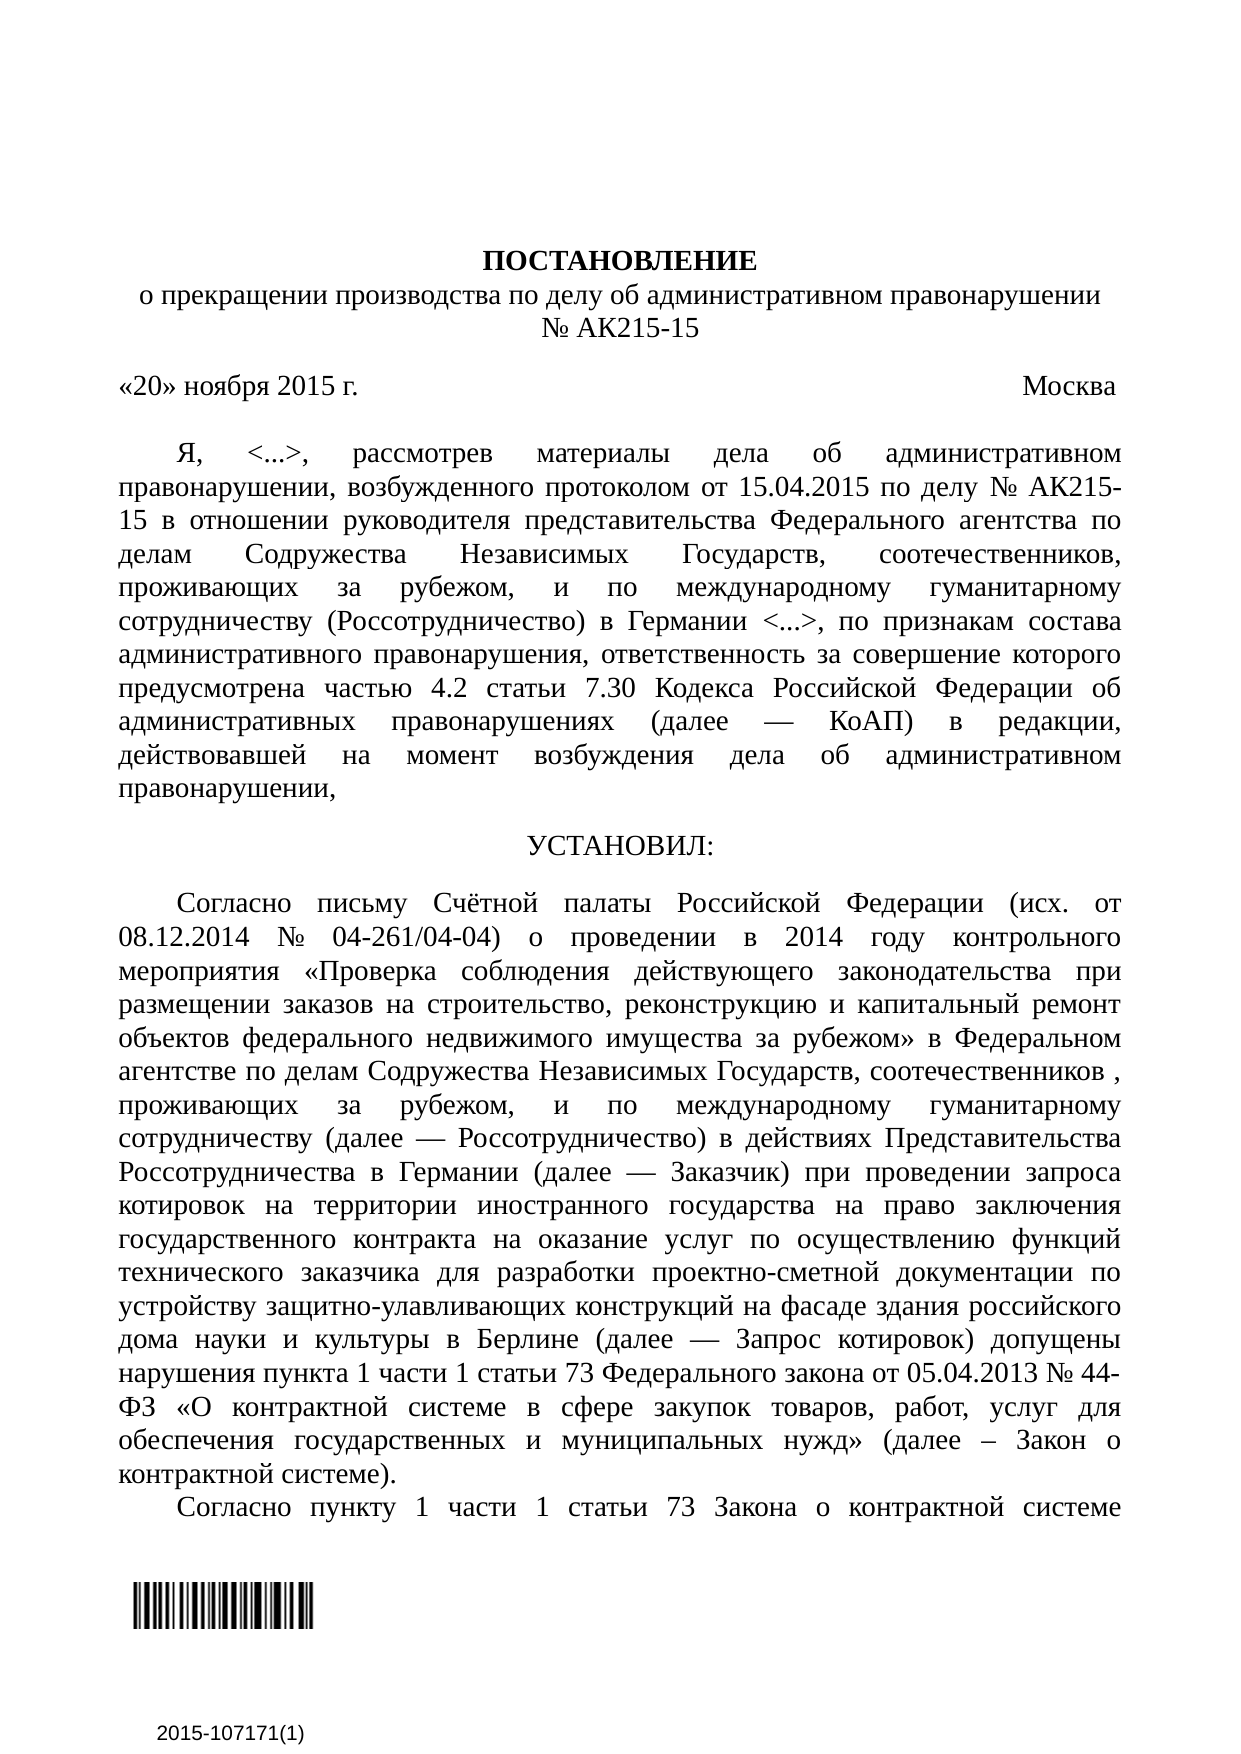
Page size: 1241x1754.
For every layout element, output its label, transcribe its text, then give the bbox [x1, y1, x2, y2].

text УСТАНОВИЛ: [118, 828, 1122, 862]
text о прекращении производства по делу об административном правонарушении [118, 277, 1122, 311]
text Я, <...>, рассмотрев материалы дела об административном правонарушении, возбужденного протоколом от 15.04.2015 по делу № АК215-15 в отношении руководителя представительства Федерального агентства по делам Содружества Независимых Государств, соотечественников, проживающих за рубежом, и по международному гуманитарному сотрудничеству (Россотрудничество) в Германии <...>, по признакам состава административного правонарушения, ответственность за совершение которого предусмотрена частью 4.2 статьи 7.30 Кодекса Российской Федерации об административных правонарушениях (далее — КоАП) в редакции, действовавшей на момент возбуждения дела об административном правонарушении, [118, 435, 1122, 804]
text «20» ноября 2015 г. Москва [118, 368, 1122, 402]
text Согласно пункту 1 части 1 статьи 73 Закона о контрактной системе [118, 1489, 1122, 1523]
text № АК215-15 [118, 311, 1122, 344]
picture [118, 1582, 331, 1629]
text Согласно письму Счётной палаты Российской Федерации (исх. от 08.12.2014 № 04-261/04-04) о проведении в 2014 году контрольного мероприятия «Проверка соблюдения действующего законодательства при размещении заказов на строительство, реконструкцию и капитальный ремонт объектов федерального недвижимого имущества за рубежом» в Федеральном агентстве по делам Содружества Независимых Государств, соотечественников , проживающих за рубежом, и по международному гуманитарному сотрудничеству (далее — Россотрудничество) в действиях Представительства Россотрудничества в Германии (далее — Заказчик) при проведении запроса котировок на территории иностранного государства на право заключения государственного контракта на оказание услуг по осуществлению функций технического заказчика для разработки проектно-сметной документации по устройству защитно-улавливающих конструкций на фасаде здания российского дома науки и культуры в Берлине (далее — Запрос котировок) допущены нарушения пункта 1 части 1 статьи 73 Федерального закона от 05.04.2013 № 44-ФЗ «О контрактной системе в сфере закупок товаров, работ, услуг для обеспечения государственных и муниципальных нужд» (далее – Закон о контрактной системе). [118, 886, 1122, 1489]
text ПОСТАНОВЛЕНИЕ [118, 243, 1122, 277]
